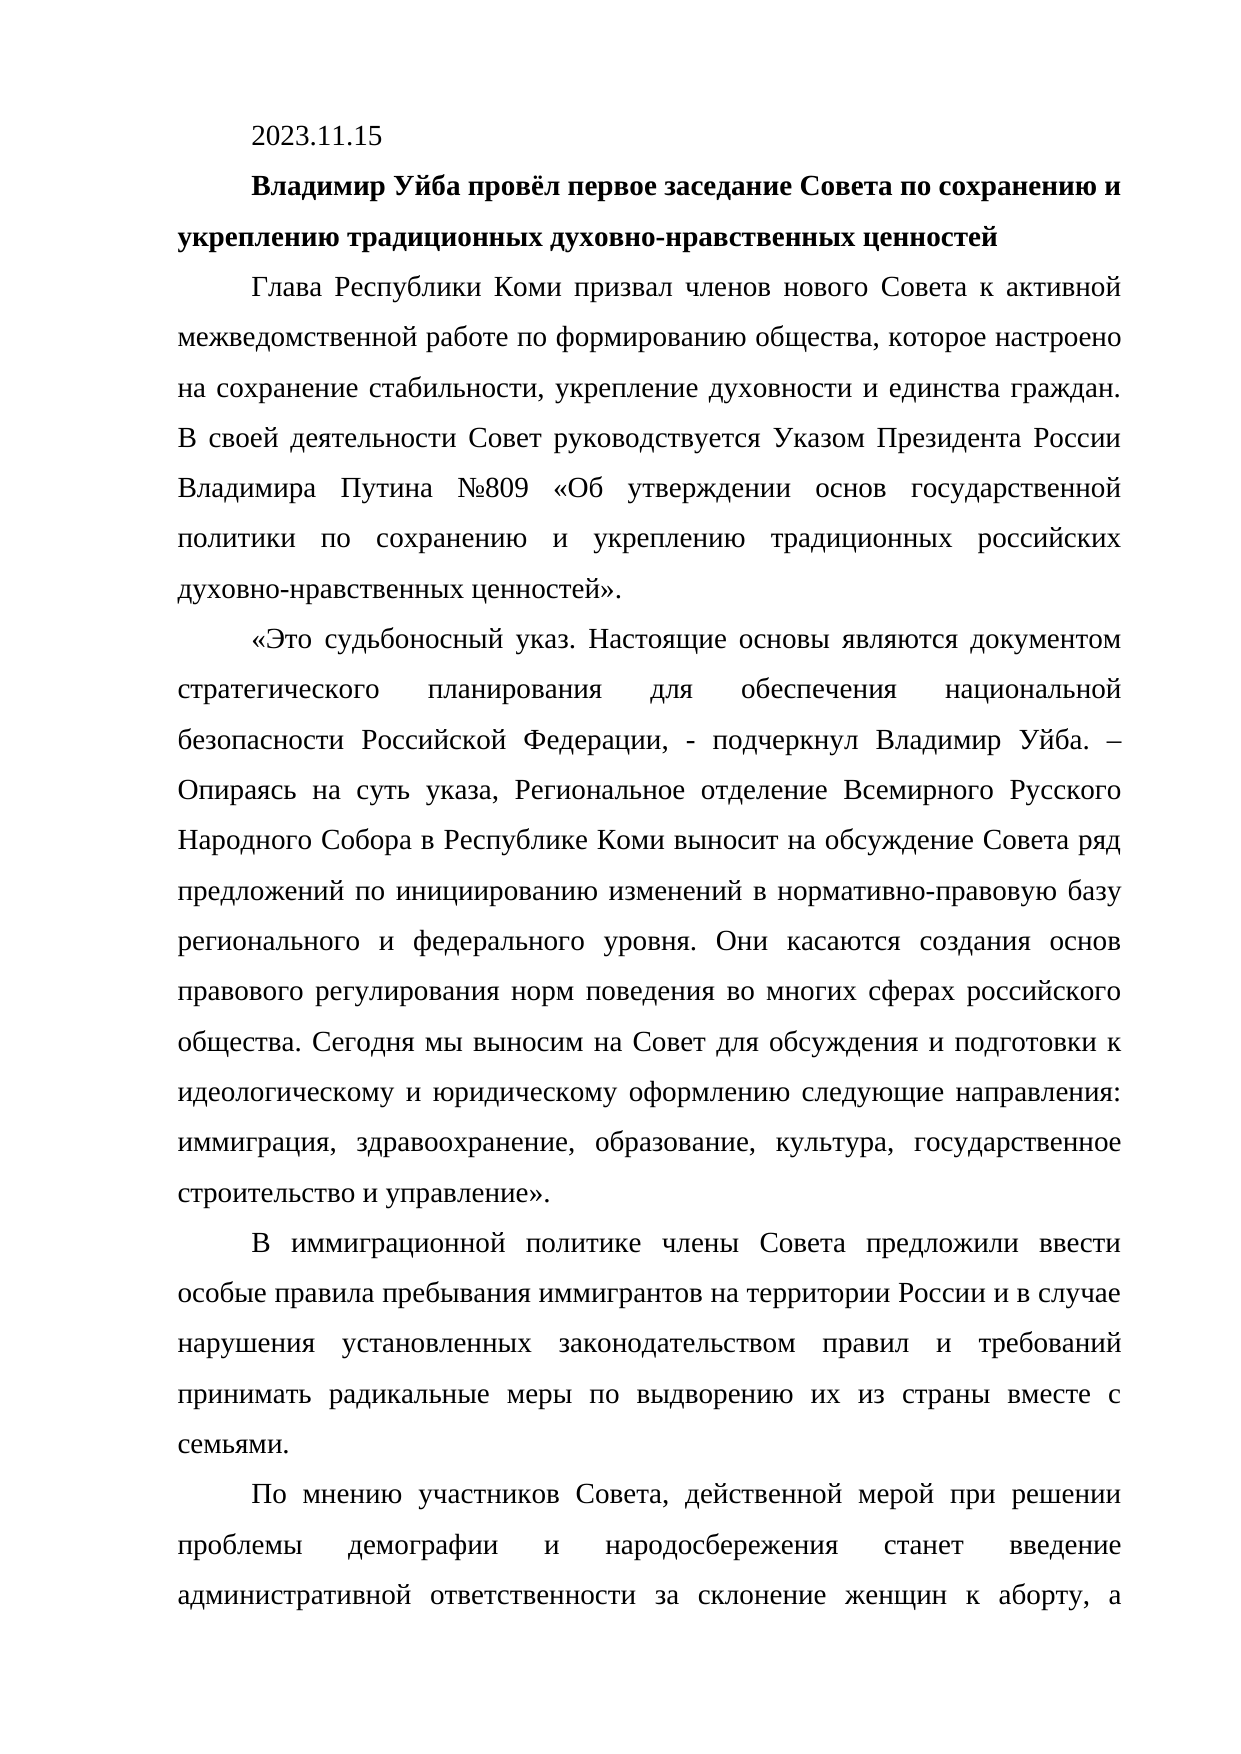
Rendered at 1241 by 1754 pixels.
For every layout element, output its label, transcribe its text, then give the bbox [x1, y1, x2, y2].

text «Это судьбоносный указ. Настоящие основы являются документом стратегического планирования для обеспечения национальной безопасности Российской Федерации, - подчеркнул Владимир Уйба. – Опираясь на суть указа, Региональное отделение Всемирного Русского Народного Собора в Республике Коми выносит на обсуждение Совета ряд предложений по инициированию изменений в нормативно-правовую базу регионального и федерального уровня. Они касаются создания основ правового регулирования норм поведения во многих сферах российского общества. Сегодня мы выносим на Совет для обсуждения и подготовки к идеологическому и юридическому оформлению следующие направления: иммиграция, здравоохранение, образование, культура, государственное строительство и управление». [177, 621, 1122, 1208]
text По мнению участников Совета, действенной мерой при решении проблемы демографии и народосбережения станет введение административной ответственности за склонение женщин к аборту, а [177, 1477, 1122, 1611]
text Глава Республики Коми призвал членов нового Совета к активной межведомственной работе по формированию общества, которое настроено на сохранение стабильности, укрепление духовности и единства граждан. В своей деятельности Совет руководствуется Указом Президента России Владимира Путина №809 «Об утверждении основ государственной политики по сохранению и укреплению традиционных российских духовно-нравственных ценностей». [177, 269, 1122, 604]
subtitle 2023.11.15 [177, 118, 1122, 152]
text В иммиграционной политике члены Совета предложили ввести особые правила пребывания иммигрантов на территории России и в случае нарушения установленных законодательством правил и требований принимать радикальные меры по выдворению их из страны вместе с семьями. [177, 1225, 1122, 1460]
subtitle Владимир Уйба провёл первое заседание Совета по сохранению и укреплению традиционных духовно-нравственных ценностей [177, 168, 1122, 252]
